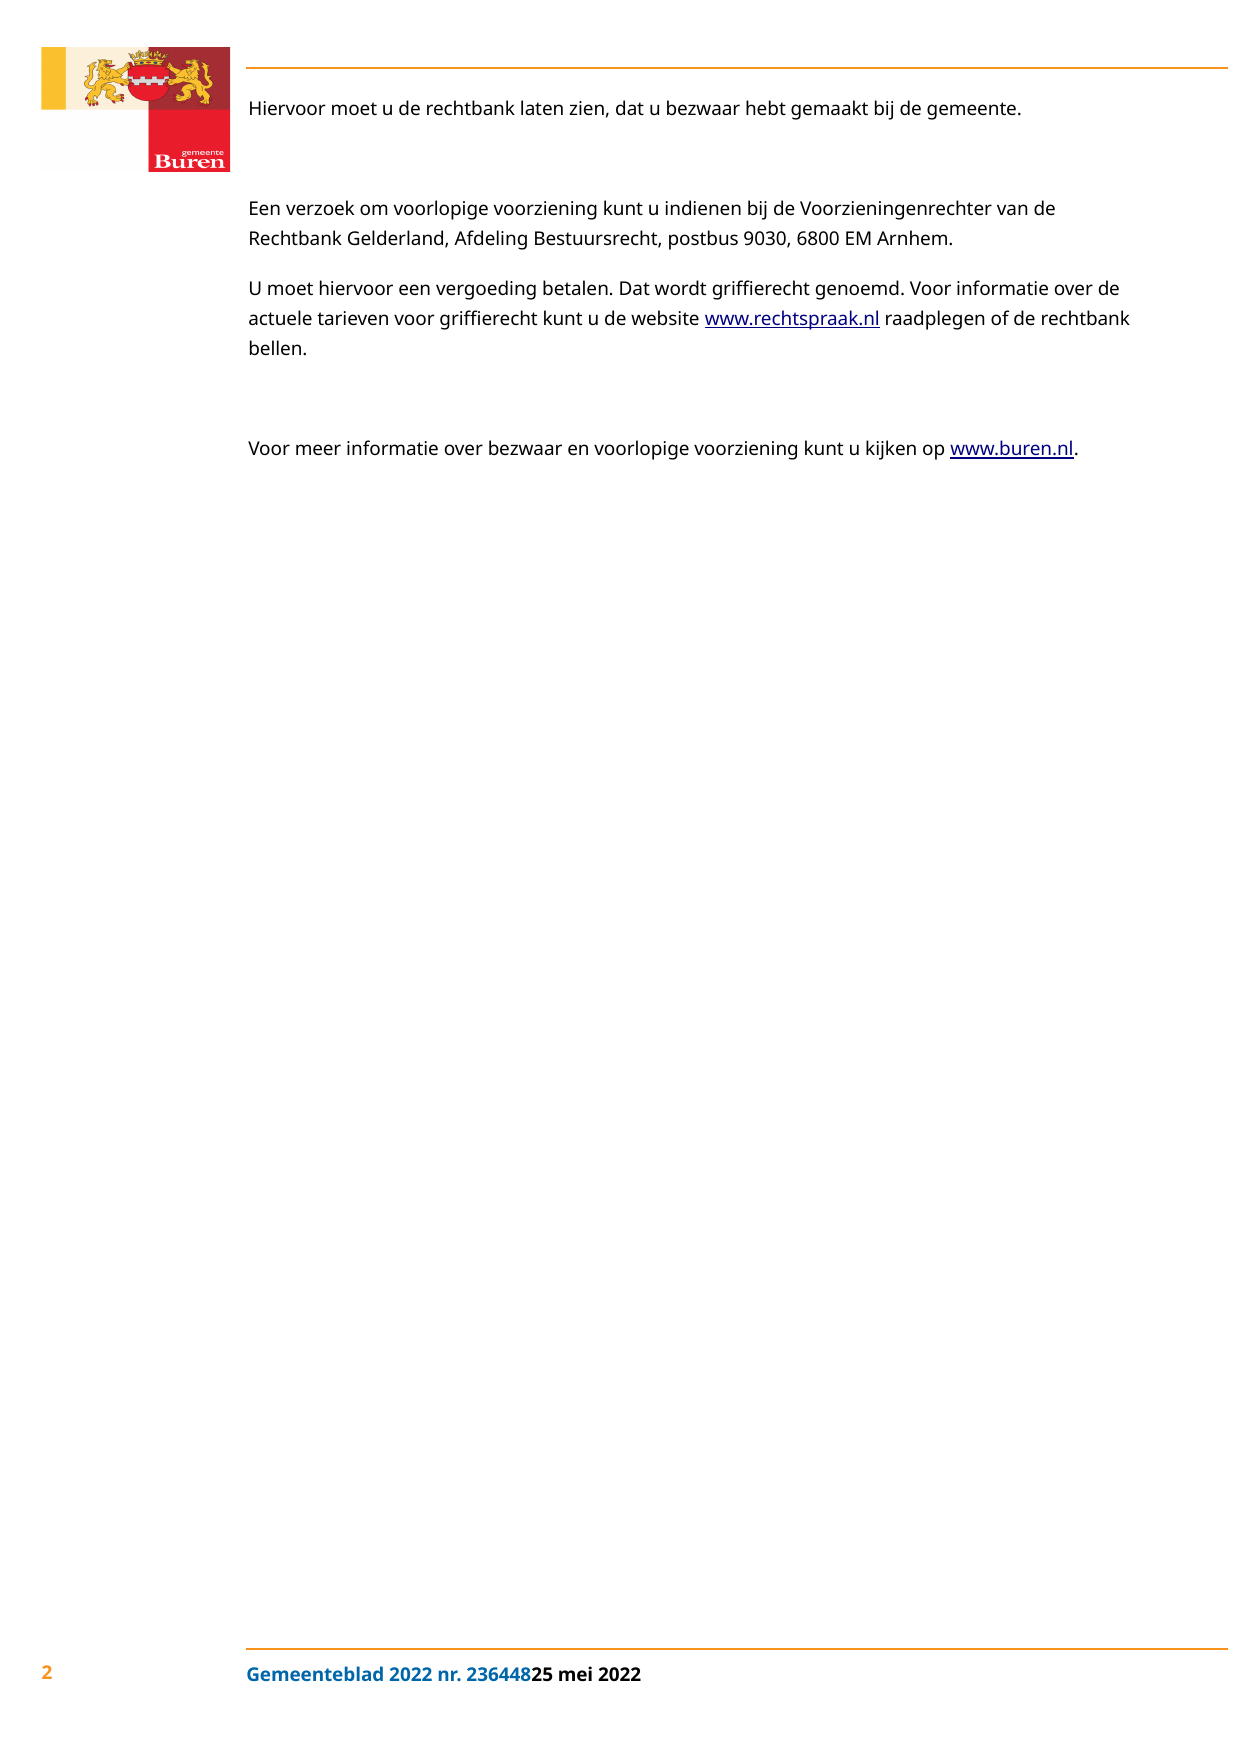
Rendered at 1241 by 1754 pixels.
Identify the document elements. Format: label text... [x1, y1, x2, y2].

text Een verzoek om voorlopige voorziening kunt u indienen bij de Voorzieningenrechter van de Rechtbank Gelderland, Afdeling Bestuursrecht, postbus 9030, 6800 EM Arnhem. [248, 196, 1152, 251]
picture [41, 47, 231, 172]
text Voor meer informatie over bezwaar en voorlopige voorziening kunt u kijken op www.buren.nl. [248, 436, 1152, 461]
text Hiervoor moet u de rechtbank laten zien, dat u bezwaar hebt gemaakt bij de gemeente. [248, 95, 1152, 121]
text U moet hiervoor een vergoeding betalen. Dat wordt griffierecht genoemd. Voor informatie over de actuele tarieven voor griffierecht kunt u de website www.rechtspraak.nl raadplegen of de rechtbank bellen. [248, 276, 1152, 361]
